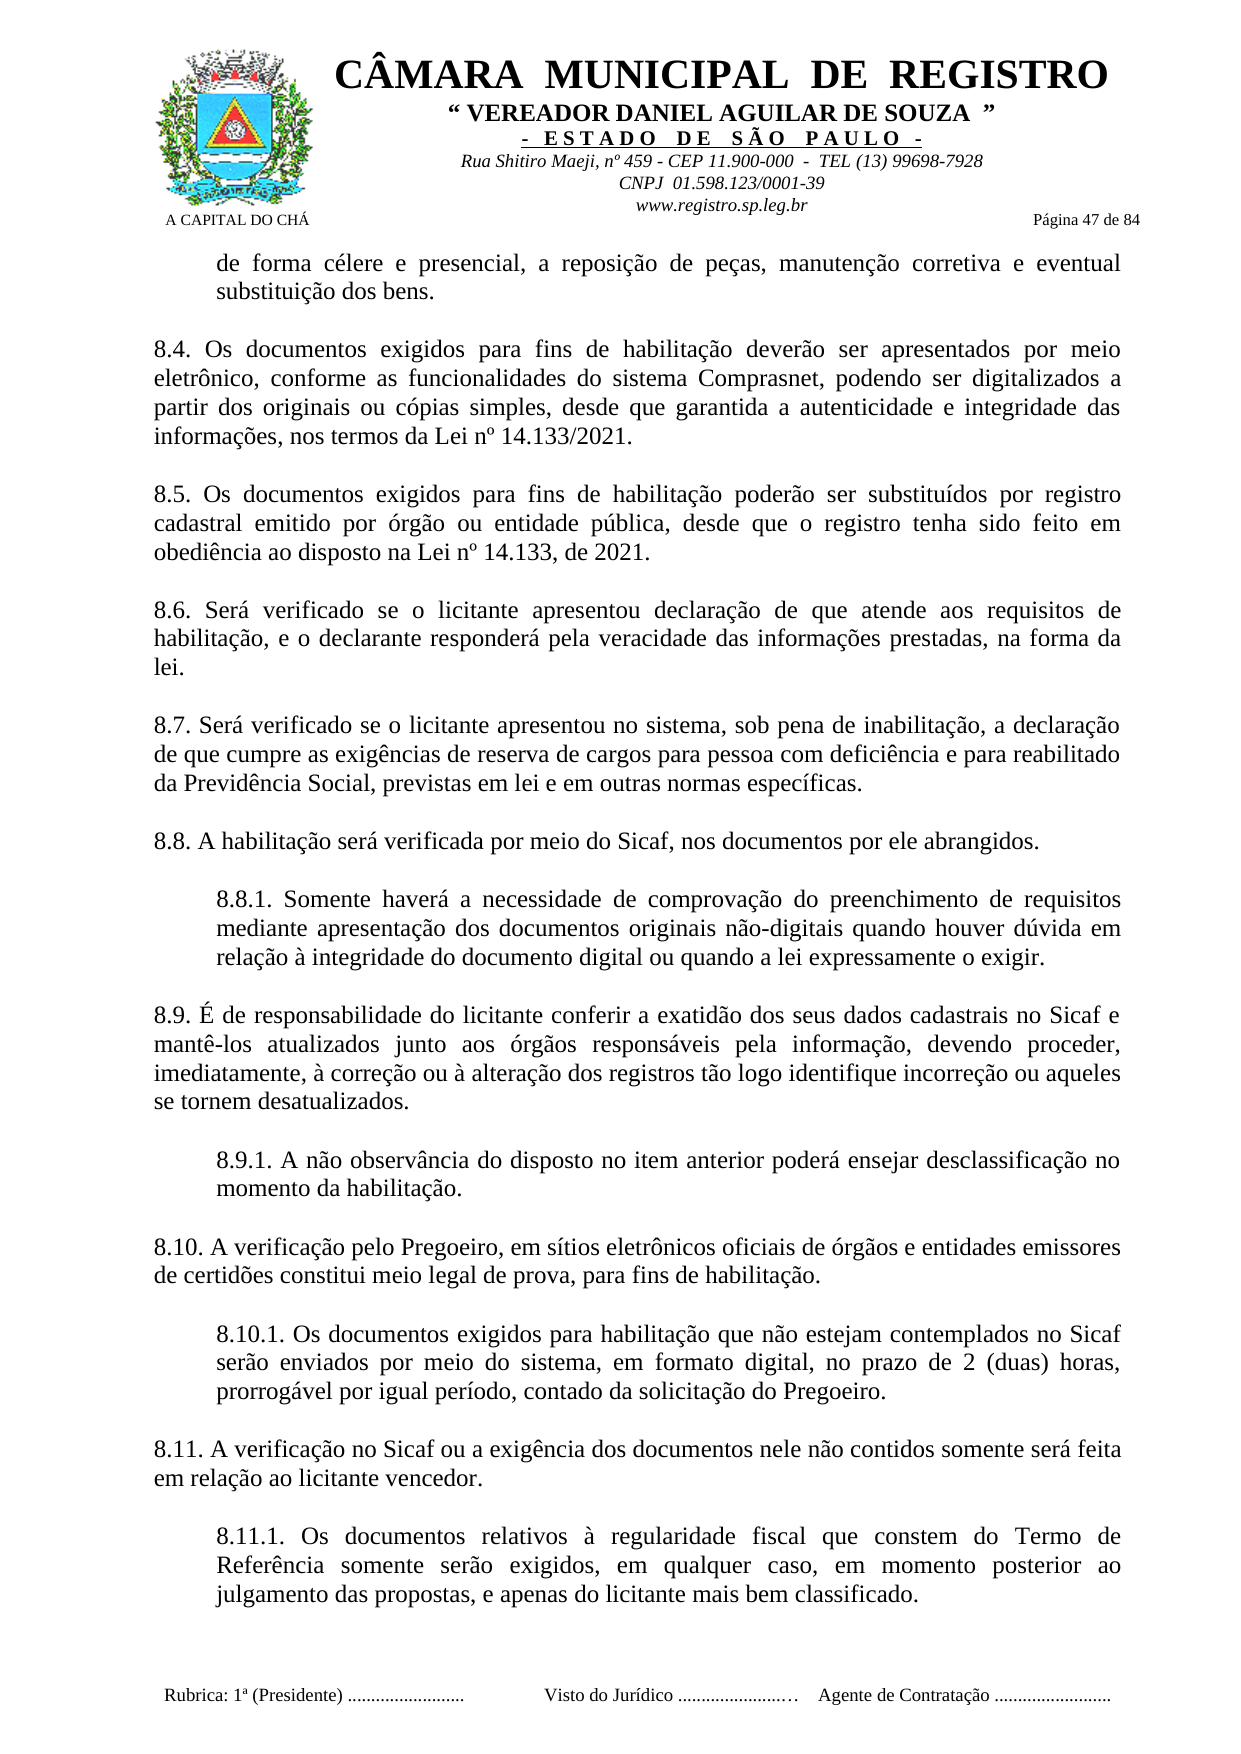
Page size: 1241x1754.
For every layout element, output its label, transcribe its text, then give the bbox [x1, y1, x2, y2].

text 8.9. É de responsabilidade do licitante conferir a exatidão dos seus dados cadastrais no Sicaf e mantê-los atualizados junto aos órgãos responsáveis pela informação, devendo proceder, imediatamente, à correção ou à alteração dos registros tão logo identifique incorreção ou aqueles se tornem desatualizados. [153, 1000, 1122, 1115]
text 8.11.1. Os documentos relativos à regularidade fiscal que constem do Termo de Referência somente serão exigidos, em qualquer caso, em momento posterior ao julgamento das propostas, e apenas do licitante mais bem classificado. [216, 1521, 1122, 1608]
text 8.10. A verificação pelo Pregoeiro, em sítios eletrônicos oficiais de órgãos e entidades emissores de certidões constitui meio legal de prova, para fins de habilitação. [153, 1232, 1122, 1289]
text 8.10.1. Os documentos exigidos para habilitação que não estejam contemplados no Sicaf serão enviados por meio do sistema, em formato digital, no prazo de 2 (duas) horas, prorrogável por igual período, contado da solicitação do Pregoeiro. [216, 1319, 1122, 1405]
text 8.8.1. Somente haverá a necessidade de comprovação do preenchimento de requisitos mediante apresentação dos documentos originais não-digitais quando houver dúvida em relação à integridade do documento digital ou quando a lei expressamente o exigir. [216, 884, 1122, 971]
text 8.5. Os documentos exigidos para fins de habilitação poderão ser substituídos por registro cadastral emitido por órgão ou entidade pública, desde que o registro tenha sido feito em obediência ao disposto na Lei nº 14.133, de 2021. [153, 479, 1122, 565]
text 8.11. A verificação no Sicaf ou a exigência dos documentos nele não contidos somente será feita em relação ao licitante vencedor. [153, 1434, 1122, 1492]
text 8.9.1. A não observância do disposto no item anterior poderá ensejar desclassificação no momento da habilitação. [216, 1145, 1122, 1202]
text 8.6. Será verificado se o licitante apresentou declaração de que atende aos requisitos de habilitação, e o declarante responderá pela veracidade das informações prestadas, na forma da lei. [153, 595, 1122, 681]
text 8.4. Os documentos exigidos para fins de habilitação deverão ser apresentados por meio eletrônico, conforme as funcionalidades do sistema Comprasnet, podendo ser digitalizados a partir dos originais ou cópias simples, desde que garantida a autenticidade e integridade das informações, nos termos da Lei nº 14.133/2021. [153, 334, 1122, 449]
text 8.7. Será verificado se o licitante apresentou no sistema, sob pena de inabilitação, a declaração de que cumpre as exigências de reserva de cargos para pessoa com deficiência e para reabilitado da Previdência Social, previstas em lei e em outras normas específicas. [153, 711, 1122, 797]
text 8.8. A habilitação será verificada por meio do Sicaf, nos documentos por ele abrangidos. [153, 826, 1122, 855]
text de forma célere e presencial, a reposição de peças, manutenção corretiva e eventual substituição dos bens. [216, 248, 1122, 305]
